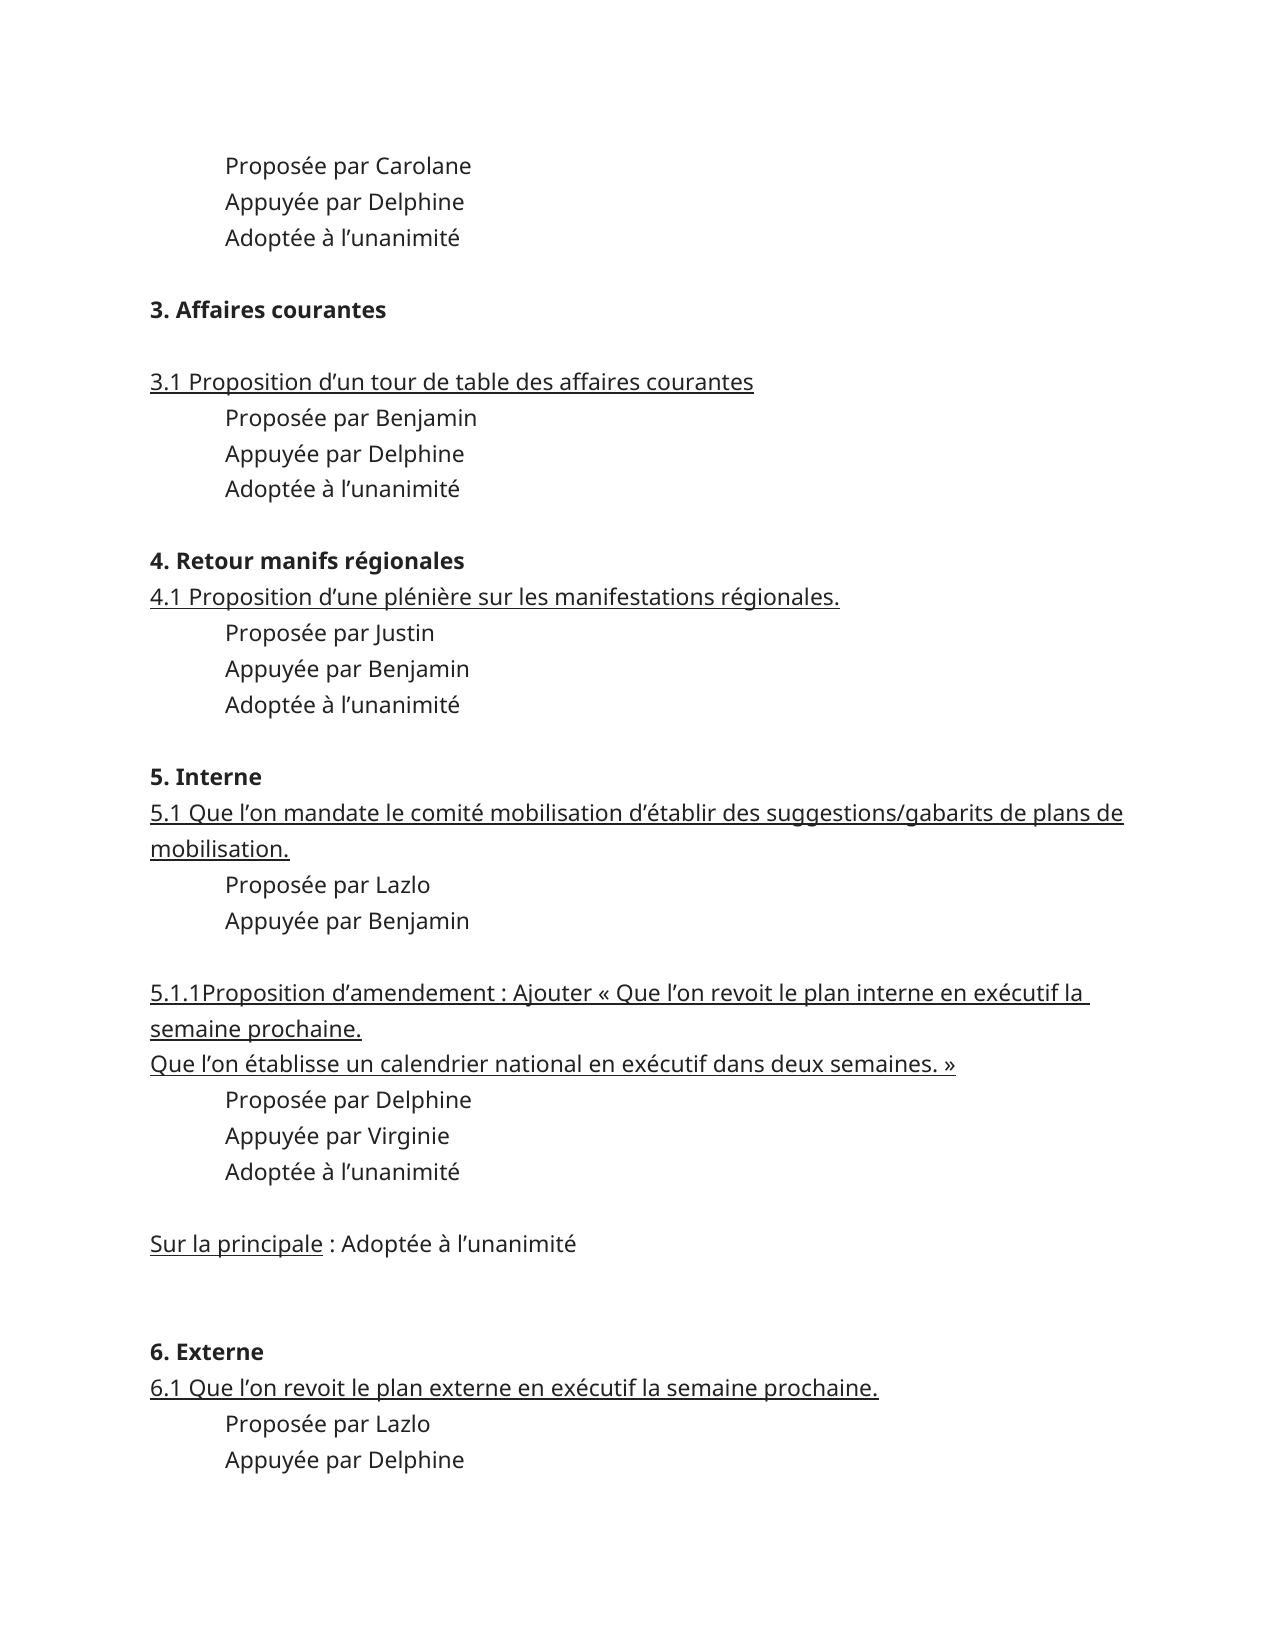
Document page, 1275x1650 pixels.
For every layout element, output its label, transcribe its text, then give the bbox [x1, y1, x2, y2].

text 6.1 Que l’on revoit le plan externe en exécutif la semaine prochaine. [150, 1372, 1125, 1403]
text 3.1 Proposition d’un tour de table des affaires courantes [150, 366, 1125, 397]
text 3. Affaires courantes [150, 294, 1125, 325]
text Appuyée par Benjamin [150, 653, 1125, 684]
text 5.1.1Proposition d’amendement : Ajouter « Que l’on revoit le plan interne en exécutif la semaine prochaine. [150, 977, 1125, 1044]
text Proposée par Delphine [150, 1084, 1125, 1116]
text Appuyée par Virginie [150, 1120, 1125, 1152]
text Proposée par Benjamin [150, 402, 1125, 433]
text 6. Externe [150, 1336, 1125, 1367]
text Appuyée par Delphine [150, 1444, 1125, 1475]
text 5.1 Que l’on mandate le comité mobilisation d’établir des suggestions/gabarits de plans de mobilisation. [150, 797, 1125, 864]
text Sur la principale : Adoptée à l’unanimité [150, 1228, 1125, 1259]
text 4.1 Proposition d’une plénière sur les manifestations régionales. [150, 581, 1125, 612]
text Proposée par Carolane [150, 150, 1125, 181]
text Adoptée à l’unanimité [150, 1156, 1125, 1187]
text Proposée par Lazlo [150, 1408, 1125, 1439]
text Adoptée à l’unanimité [150, 222, 1125, 253]
text Que l’on établisse un calendrier national en exécutif dans deux semaines. » [150, 1048, 1125, 1080]
text Proposée par Justin [150, 617, 1125, 648]
text Appuyée par Delphine [150, 186, 1125, 217]
text Adoptée à l’unanimité [150, 473, 1125, 505]
text 4. Retour manifs régionales [150, 545, 1125, 577]
text Proposée par Lazlo [150, 869, 1125, 900]
text Appuyée par Delphine [150, 437, 1125, 469]
text Adoptée à l’unanimité [150, 689, 1125, 720]
text 5. Interne [150, 761, 1125, 792]
text Appuyée par Benjamin [150, 905, 1125, 936]
